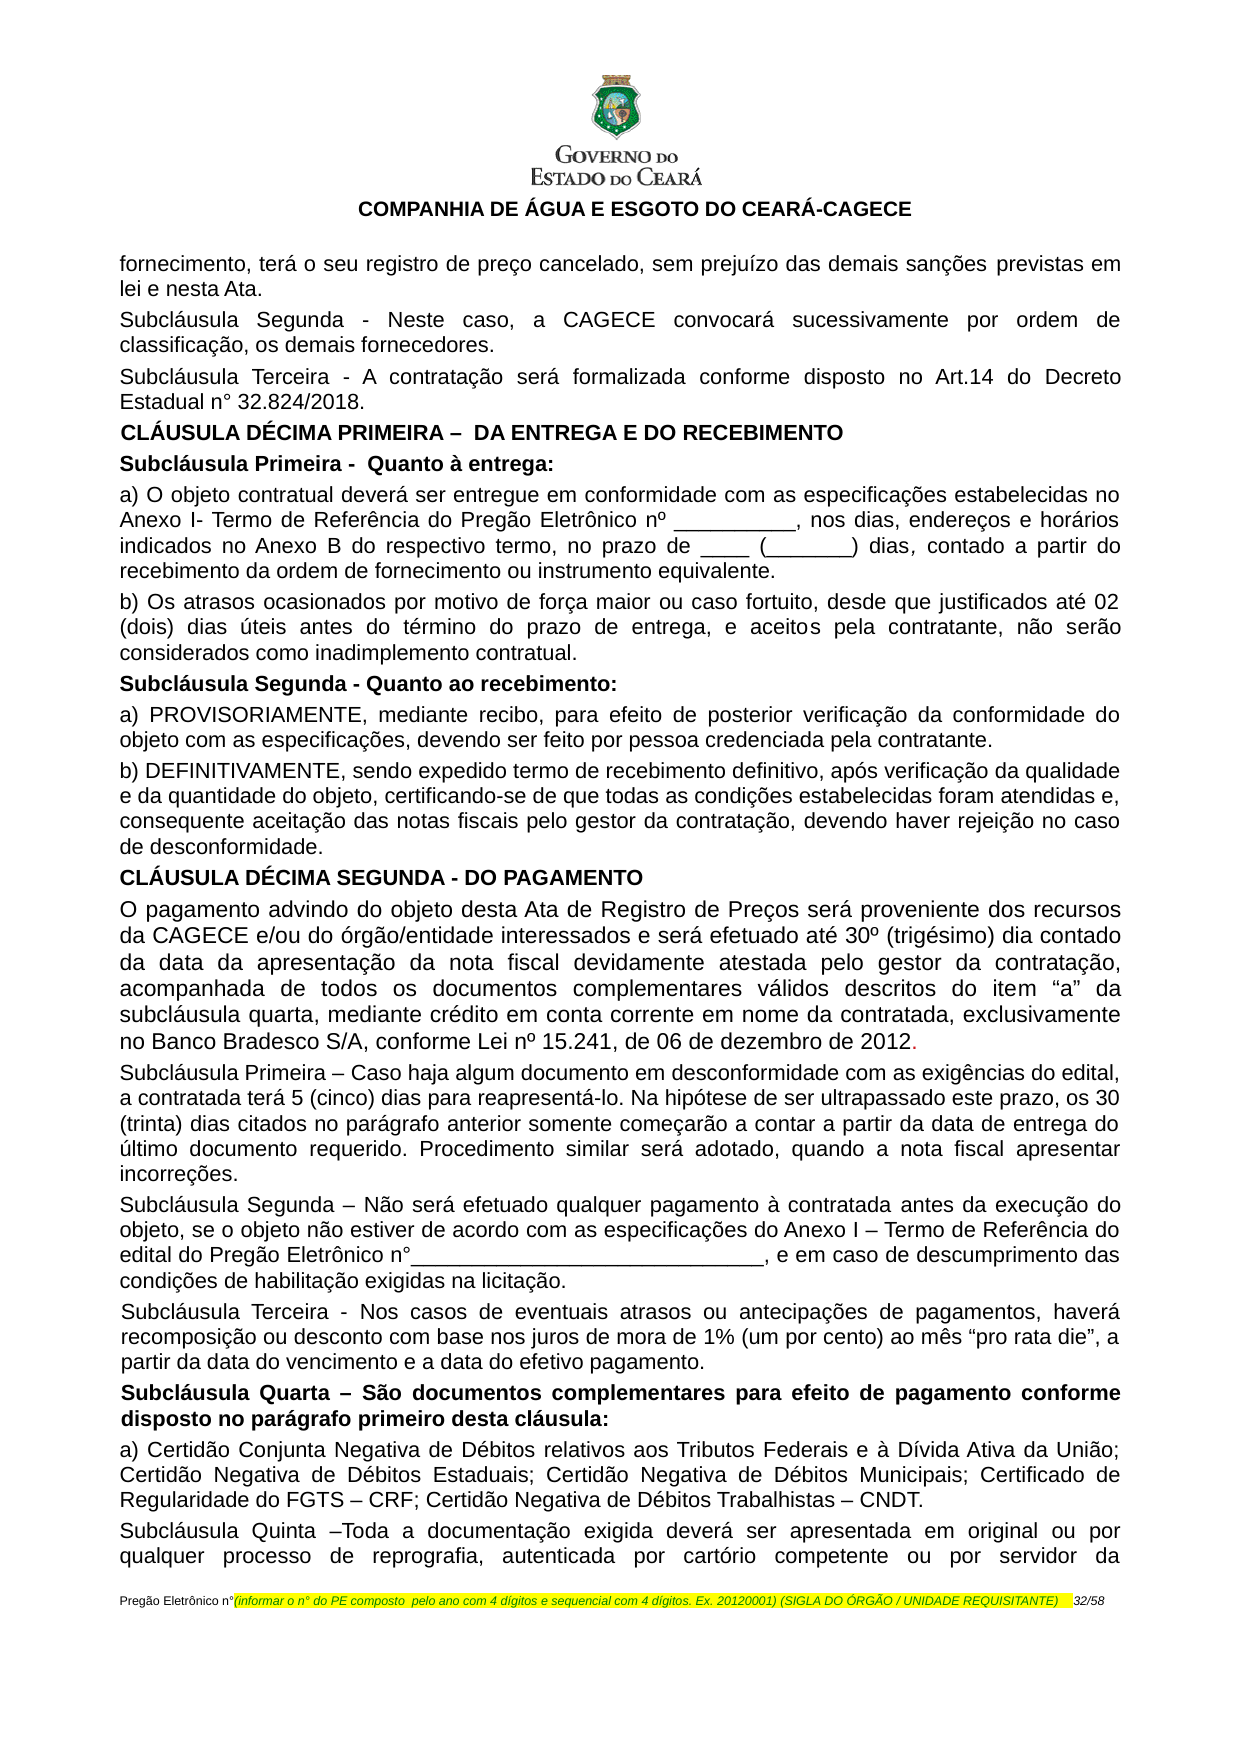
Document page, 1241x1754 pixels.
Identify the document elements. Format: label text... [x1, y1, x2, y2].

text fornecimento, terá o seu registro de preço cancelado, sem prejuízo das demais sanções previstas em lei e nesta Ata. [119, 251, 1121, 301]
text Subcláusula Primeira - Quanto à entrega: [119, 451, 1121, 476]
text Subcláusula Segunda – Não será efetuado qualquer pagamento à contratada antes da execução do objeto, se o objeto não estiver de acordo com as especificações do Anexo I – Termo de Referência do edital do Pregão Eletrônico n°_____________________________, e em caso de descumprimento das condições de habilitação exigidas na licitação. [119, 1192, 1121, 1293]
text Subcláusula Segunda - Quanto ao recebimento: [119, 671, 1121, 696]
text CLÁUSULA DÉCIMA PRIMEIRA – DA ENTREGA E DO RECEBIMENTO [120, 420, 1123, 445]
text Subcláusula Primeira – Caso haja algum documento em desconformidade com as exigências do edital, a contratada terá 5 (cinco) dias para reapresentá-lo. Na hipótese de ser ultrapassado este prazo, os 30 (trinta) dias citados no parágrafo anterior somente começarão a contar a partir da data de entrega do último documento requerido. Procedimento similar será adotado, quando a nota fiscal apresentar incorreções. [119, 1060, 1121, 1186]
text Subcláusula Segunda - Neste caso, a CAGECE convocará sucessivamente por ordem de classificação, os demais fornecedores. [119, 307, 1121, 358]
text CLÁUSULA DÉCIMA SEGUNDA - DO PAGAMENTO [119, 865, 1121, 890]
text b) Os atrasos ocasionados por motivo de força maior ou caso fortuito, desde que justificados até 02 (dois) dias úteis antes do término do prazo de entrega, e aceitos pela contratante, não serão considerados como inadimplemento contratual. [119, 589, 1121, 664]
text a) Certidão Conjunta Negativa de Débitos relativos aos Tributos Federais e à Dívida Ativa da União; Certidão Negativa de Débitos Estaduais; Certidão Negativa de Débitos Municipais; Certificado de Regularidade do FGTS – CRF; Certidão Negativa de Débitos Trabalhistas – CNDT. [119, 1437, 1121, 1512]
text Subcláusula Quinta –Toda a documentação exigida deverá ser apresentada em original ou por qualquer processo de reprografia, autenticada por cartório competente ou por servidor da [119, 1518, 1121, 1569]
text b) DEFINITIVAMENTE, sendo expedido termo de recebimento definitivo, após verificação da qualidade e da quantidade do objeto, certificando-se de que todas as condições estabelecidas foram atendidas e, consequente aceitação das notas fiscais pelo gestor da contratação, devendo haver rejeição no caso de desconformidade. [119, 758, 1121, 859]
text Subcláusula Terceira - A contratação será formalizada conforme disposto no Art.14 do Decreto Estadual n° 32.824/2018. [119, 363, 1123, 414]
text a) PROVISORIAMENTE, mediante recibo, para efeito de posterior verificação da conformidade do objeto com as especificações, devendo ser feito por pessoa credenciada pela contratante. [119, 702, 1121, 752]
text Subcláusula Terceira - Nos casos de eventuais atrasos ou antecipações de pagamentos, haverá recomposição ou desconto com base nos juros de mora de 1% (um por cento) ao mês “pro rata die”, a partir da data do vencimento e a data do efetivo pagamento. [121, 1299, 1121, 1374]
text a) O objeto contratual deverá ser entregue em conformidade com as especificações estabelecidas no Anexo I- Termo de Referência do Pregão Eletrônico nº __________, nos dias, endereços e horários indicados no Anexo B do respectivo termo, no prazo de ____ (_______) dias, contado a partir do recebimento da ordem de fornecimento ou instrumento equivalente. [119, 482, 1121, 583]
text Subcláusula Quarta – São documentos complementares para efeito de pagamento conforme disposto no parágrafo primeiro desta cláusula: [121, 1380, 1121, 1431]
text O pagamento advindo do objeto desta Ata de Registro de Preços será proveniente dos recursos da CAGECE e/ou do órgão/entidade interessados e será efetuado até 30º (trigésimo) dia contado da data da apresentação da nota fiscal devidamente atestada pelo gestor da contratação, acompanhada de todos os documentos complementares válidos descritos do item “a” da subcláusula quarta, mediante crédito em conta corrente em nome da contratada, exclusivamente no Banco Bradesco S/A, conforme Lei nº 15.241, de 06 de dezembro de 2012. [119, 896, 1121, 1054]
